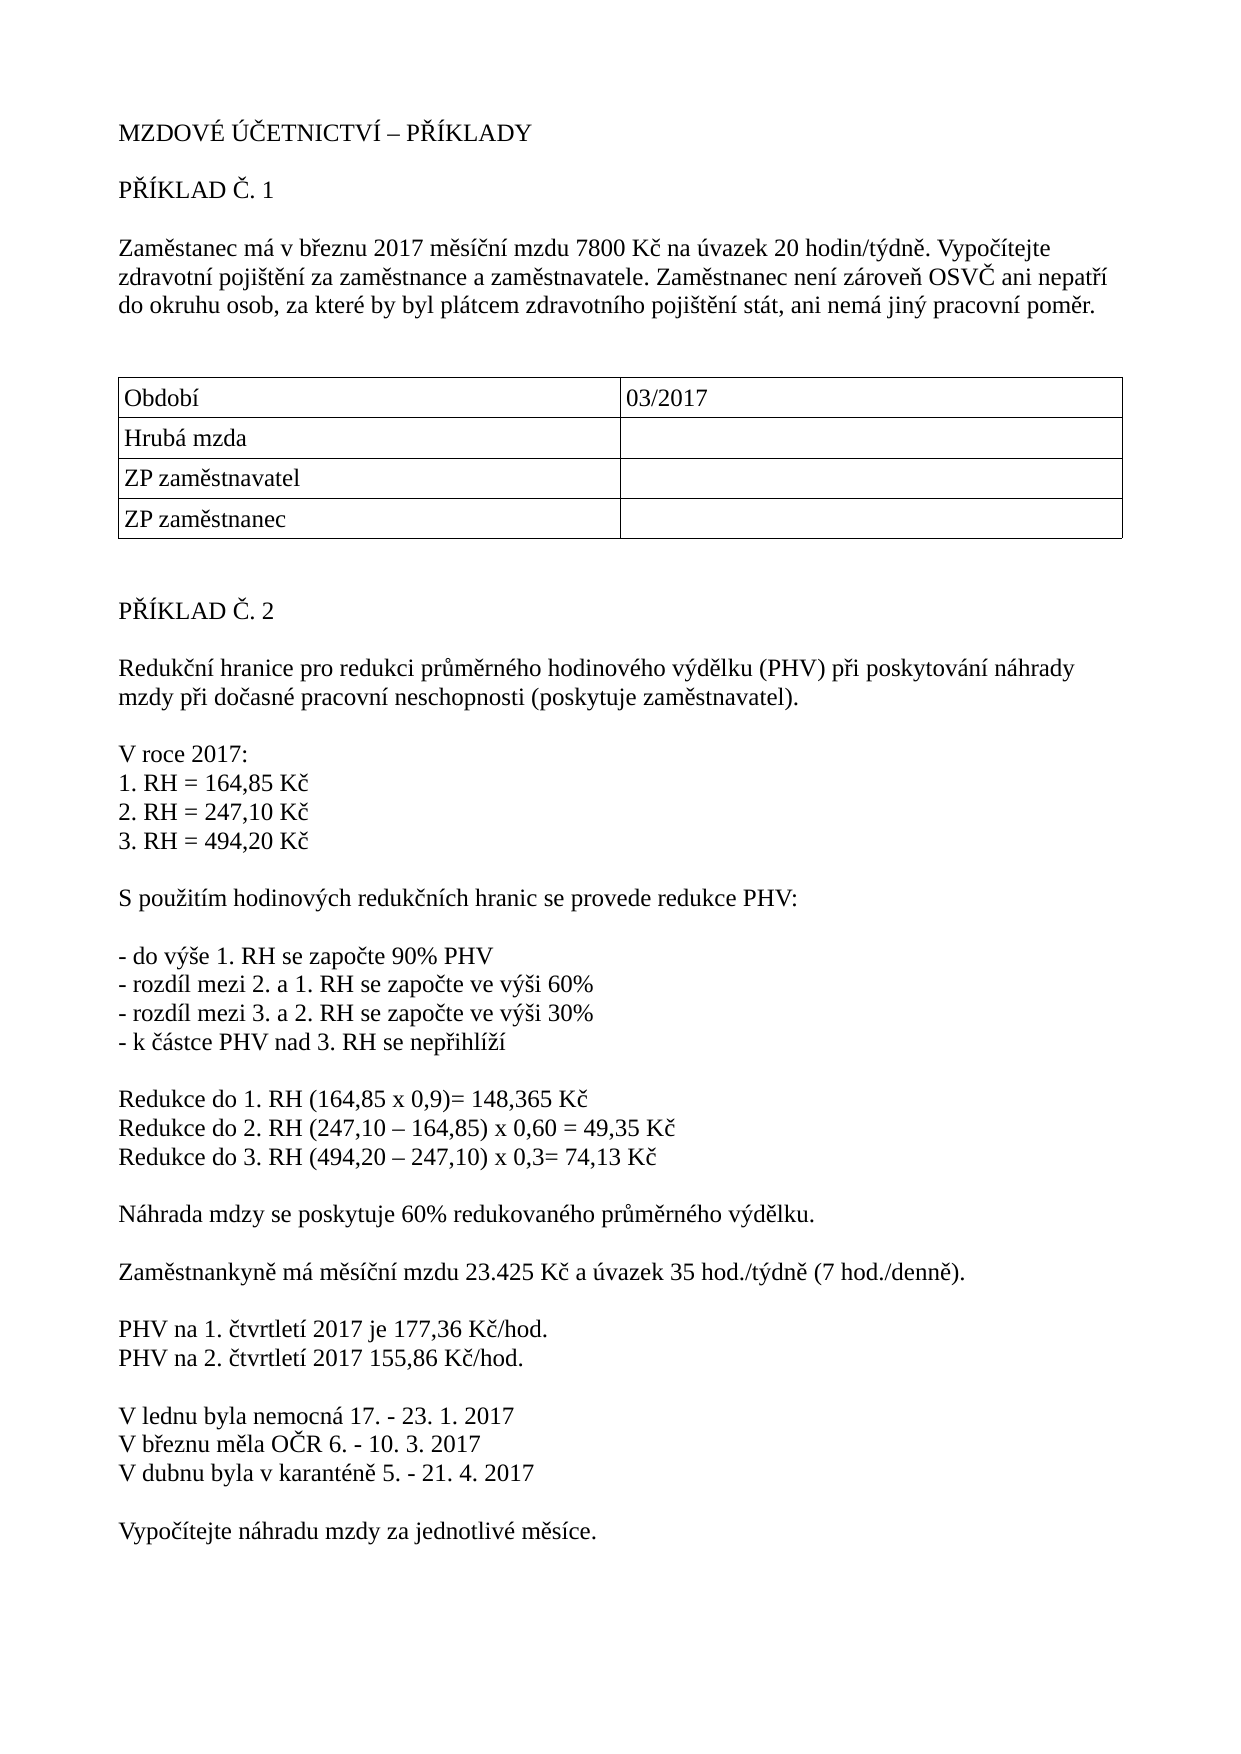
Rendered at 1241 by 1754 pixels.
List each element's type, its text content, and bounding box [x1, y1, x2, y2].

text MZDOVÉ ÚČETNICTVÍ – PŘÍKLADY [118, 118, 1122, 147]
text 2. RH = 247,10 Kč [118, 797, 1122, 826]
text Zaměstnankyně má měsíční mzdu 23.425 Kč a úvazek 35 hod./týdně (7 hod./denně). [118, 1257, 1122, 1286]
text Redukční hranice pro redukci průměrného hodinového výdělku (PHV) při poskytování náhrady mzdy při dočasné pracovní neschopnosti (poskytuje zaměstnavatel). [118, 653, 1122, 711]
table_cell [621, 499, 1122, 538]
table_cell ZP zaměstnanec [119, 499, 620, 538]
text Náhrada mdzy se poskytuje 60% redukovaného průměrného výdělku. [118, 1199, 1122, 1228]
text Vypočítejte náhradu mzdy za jednotlivé měsíce. [118, 1516, 1122, 1544]
text PHV na 1. čtvrtletí 2017 je 177,36 Kč/hod. [118, 1314, 1122, 1343]
table_cell Hrubá mzda [119, 418, 620, 457]
table_cell ZP zaměstnavatel [119, 459, 620, 498]
text - rozdíl mezi 3. a 2. RH se započte ve výši 30% [118, 998, 1122, 1027]
text 1. RH = 164,85 Kč [118, 768, 1122, 797]
text PŘÍKLAD Č. 1 [118, 176, 1122, 204]
text Redukce do 1. RH (164,85 x 0,9)= 148,365 Kč [118, 1084, 1122, 1113]
table_header Období [119, 378, 620, 417]
table_cell [621, 459, 1122, 498]
text V dubnu byla v karanténě 5. - 21. 4. 2017 [118, 1458, 1122, 1487]
text V lednu byla nemocná 17. - 23. 1. 2017 [118, 1401, 1122, 1429]
text Zaměstanec má v březnu 2017 měsíční mzdu 7800 Kč na úvazek 20 hodin/týdně. Vypočítejte zdravotní pojištění za zaměstnance a zaměstnavatele. Zaměstnanec není zároveň OSVČ ani nepatří do okruhu osob, za které by byl plátcem zdravotního pojištění stát, ani nemá jiný pracovní poměr. [118, 233, 1122, 319]
text Redukce do 2. RH (247,10 – 164,85) x 0,60 = 49,35 Kč [118, 1113, 1122, 1142]
text Redukce do 3. RH (494,20 – 247,10) x 0,3= 74,13 Kč [118, 1142, 1122, 1171]
table_header 03/2017 [621, 378, 1122, 417]
text - k částce PHV nad 3. RH se nepřihlíží [118, 1027, 1122, 1056]
text - do výše 1. RH se započte 90% PHV [118, 941, 1122, 969]
text V roce 2017: [118, 739, 1122, 768]
text PHV na 2. čtvrtletí 2017 155,86 Kč/hod. [118, 1343, 1122, 1372]
text PŘÍKLAD Č. 2 [118, 596, 1122, 624]
table_cell [621, 418, 1122, 457]
text V březnu měla OČR 6. - 10. 3. 2017 [118, 1429, 1122, 1458]
text 3. RH = 494,20 Kč [118, 826, 1122, 854]
text S použitím hodinových redukčních hranic se provede redukce PHV: [118, 883, 1122, 912]
text - rozdíl mezi 2. a 1. RH se započte ve výši 60% [118, 969, 1122, 998]
